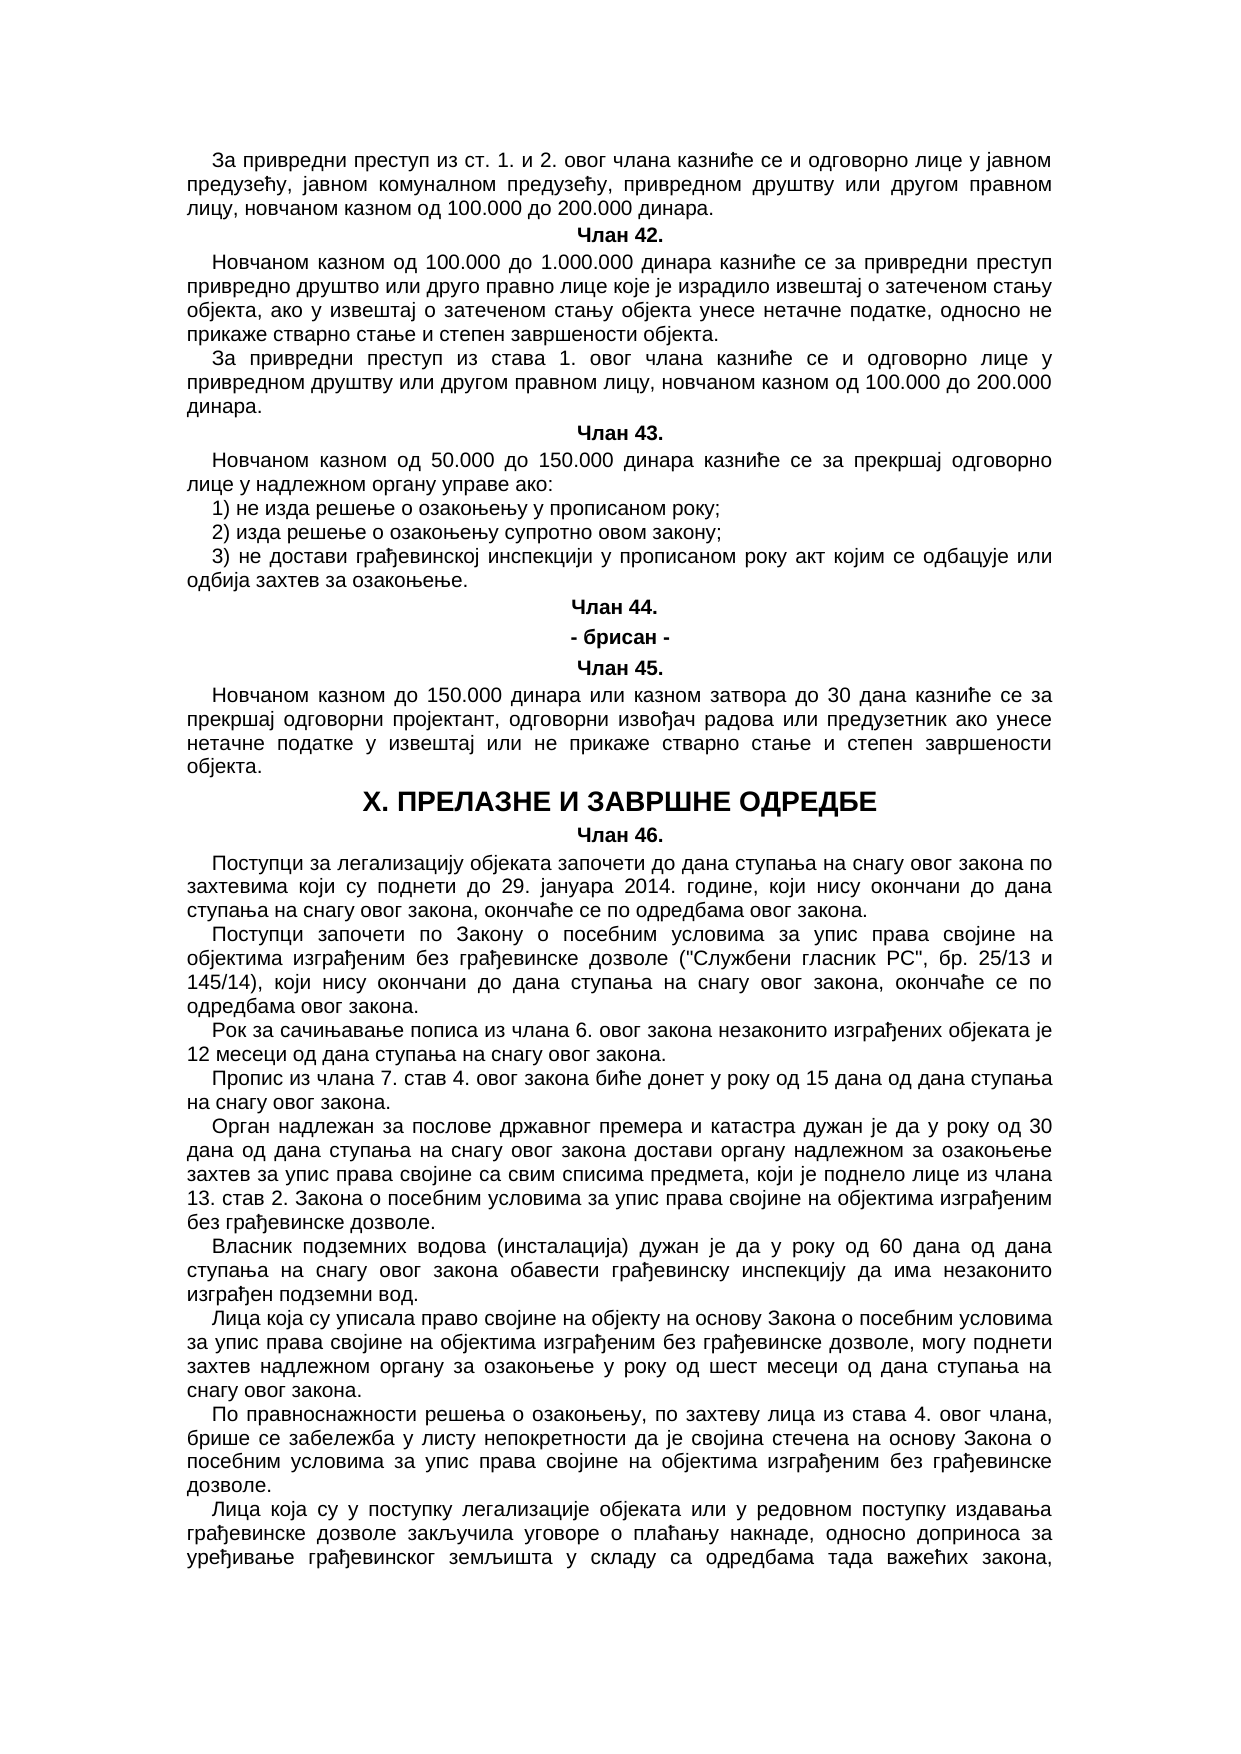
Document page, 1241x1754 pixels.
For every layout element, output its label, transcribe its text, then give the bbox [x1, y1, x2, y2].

text Новчаном казном од 50.000 до 150.000 динара казниће се за прекршај одговорно лице у надлежном органу управе ако: [187, 448, 1053, 496]
text Новчаном казном од 100.000 до 1.000.000 динара казниће се за привредни преступ привредно друштво или друго правно лице које је израдило извештај о затеченом стању објекта, ако у извештај о затеченом стању објекта унесе нетачне податке, односно не прикаже стварно стање и степен завршености објекта. [187, 250, 1053, 346]
text Поступци за легализацију објеката започети до дана ступања на снагу овог закона по захтевима који су поднети до 29. јануара 2014. године, који нису окончани до дана ступања на снагу овог закона, окончаће се по одредбама овог закона. [187, 850, 1053, 922]
text Лица која су уписала право својине на објекту на основу Закона о посебним условима за упис права својине на објектима изграђеним без грађевинске дозволе, могу поднети захтев надлежном органу за озакоњење у року од шест месеци од дана ступања на снагу овог закона. [187, 1306, 1053, 1401]
text 2) изда решење о озакоњењу супротно овом закону; [187, 519, 1053, 543]
text Члан 46. [148, 823, 1093, 847]
text Рок за сачињавање пописа из члана 6. овог закона незаконито изграђених објеката је 12 месеци од дана ступања на снагу овог закона. [187, 1018, 1053, 1066]
text По правноснажности решења о озакоњењу, по захтеву лица из става 4. овог члана, брише се забележба у листу непокретности да је својина стечена на основу Закона о посебним условима за упис права својине на објектима изграђеним без грађевинске дозволе. [187, 1401, 1053, 1497]
text Новчаном казном до 150.000 динара или казном затвора до 30 дана казниће се за прекршај одговорни пројектант, одговорни извођач радова или предузетник ако унесе нетачне податке у извештај или не прикаже стварно стање и степен завршености објекта. [187, 682, 1053, 778]
text 3) не достави грађевинској инспекцији у прописаном року акт којим се одбацује или одбија захтев за озакоњење. [187, 543, 1053, 591]
text Члан 43. [148, 421, 1093, 444]
text Орган надлежан за послове државног премера и катастра дужан је да у року од 30 дана од дана ступања на снагу овог закона достави органу надлежном за озакоњење захтев за упис права својине са свим списима предмета, који је поднело лице из члана 13. став 2. Закона о посебним условима за упис права својине на објектима изграђеним без грађевинске дозволе. [187, 1114, 1053, 1234]
text За привредни преступ из ст. 1. и 2. овог члана казниће се и одговорно лице у јавном предузећу, јавном комуналном предузећу, привредном друштву или другом правном лицу, новчаном казном од 100.000 до 200.000 динара. [187, 148, 1053, 219]
text 1) не изда решење о озакоњењу у прописаном року; [187, 496, 1053, 519]
text Власник подземних водова (инсталација) дужан је да у року од 60 дана од дана ступања на снагу овог закона обавести грађевинску инспекцију да има незаконито изграђен подземни вод. [187, 1234, 1053, 1306]
text Лица која су у поступку легализације објеката или у редовном поступку издавања грађевинске дозволе закључила уговоре о плаћању накнаде, односно доприноса за уређивање грађевинског земљишта у складу са одредбама тада важећих закона, [187, 1497, 1053, 1569]
text X. ПРЕЛАЗНЕ И ЗАВРШНЕ ОДРЕДБЕ [171, 784, 1069, 817]
text Поступци започети по Закону о посебним условима за упис права својине на објектима изграђеним без грађевинске дозволе ("Службени гласник РС", бр. 25/13 и 145/14), који нису окончани до дана ступања на снагу овог закона, окончаће се по одредбама овог закона. [187, 922, 1053, 1018]
text Члан 44. ﻿ [148, 594, 1093, 619]
text Пропис из члана 7. став 4. овог закона биће донет у року од 15 дана од дана ступања на снагу овог закона. [187, 1066, 1053, 1114]
text За привредни преступ из става 1. овог члана казниће се и одговорно лице у привредном друштву или другом правном лицу, новчаном казном од 100.000 до 200.000 динара. [187, 346, 1053, 417]
text - брисан - [148, 625, 1093, 649]
text Члан 42. [148, 223, 1093, 247]
text Члан 45. [148, 655, 1093, 679]
